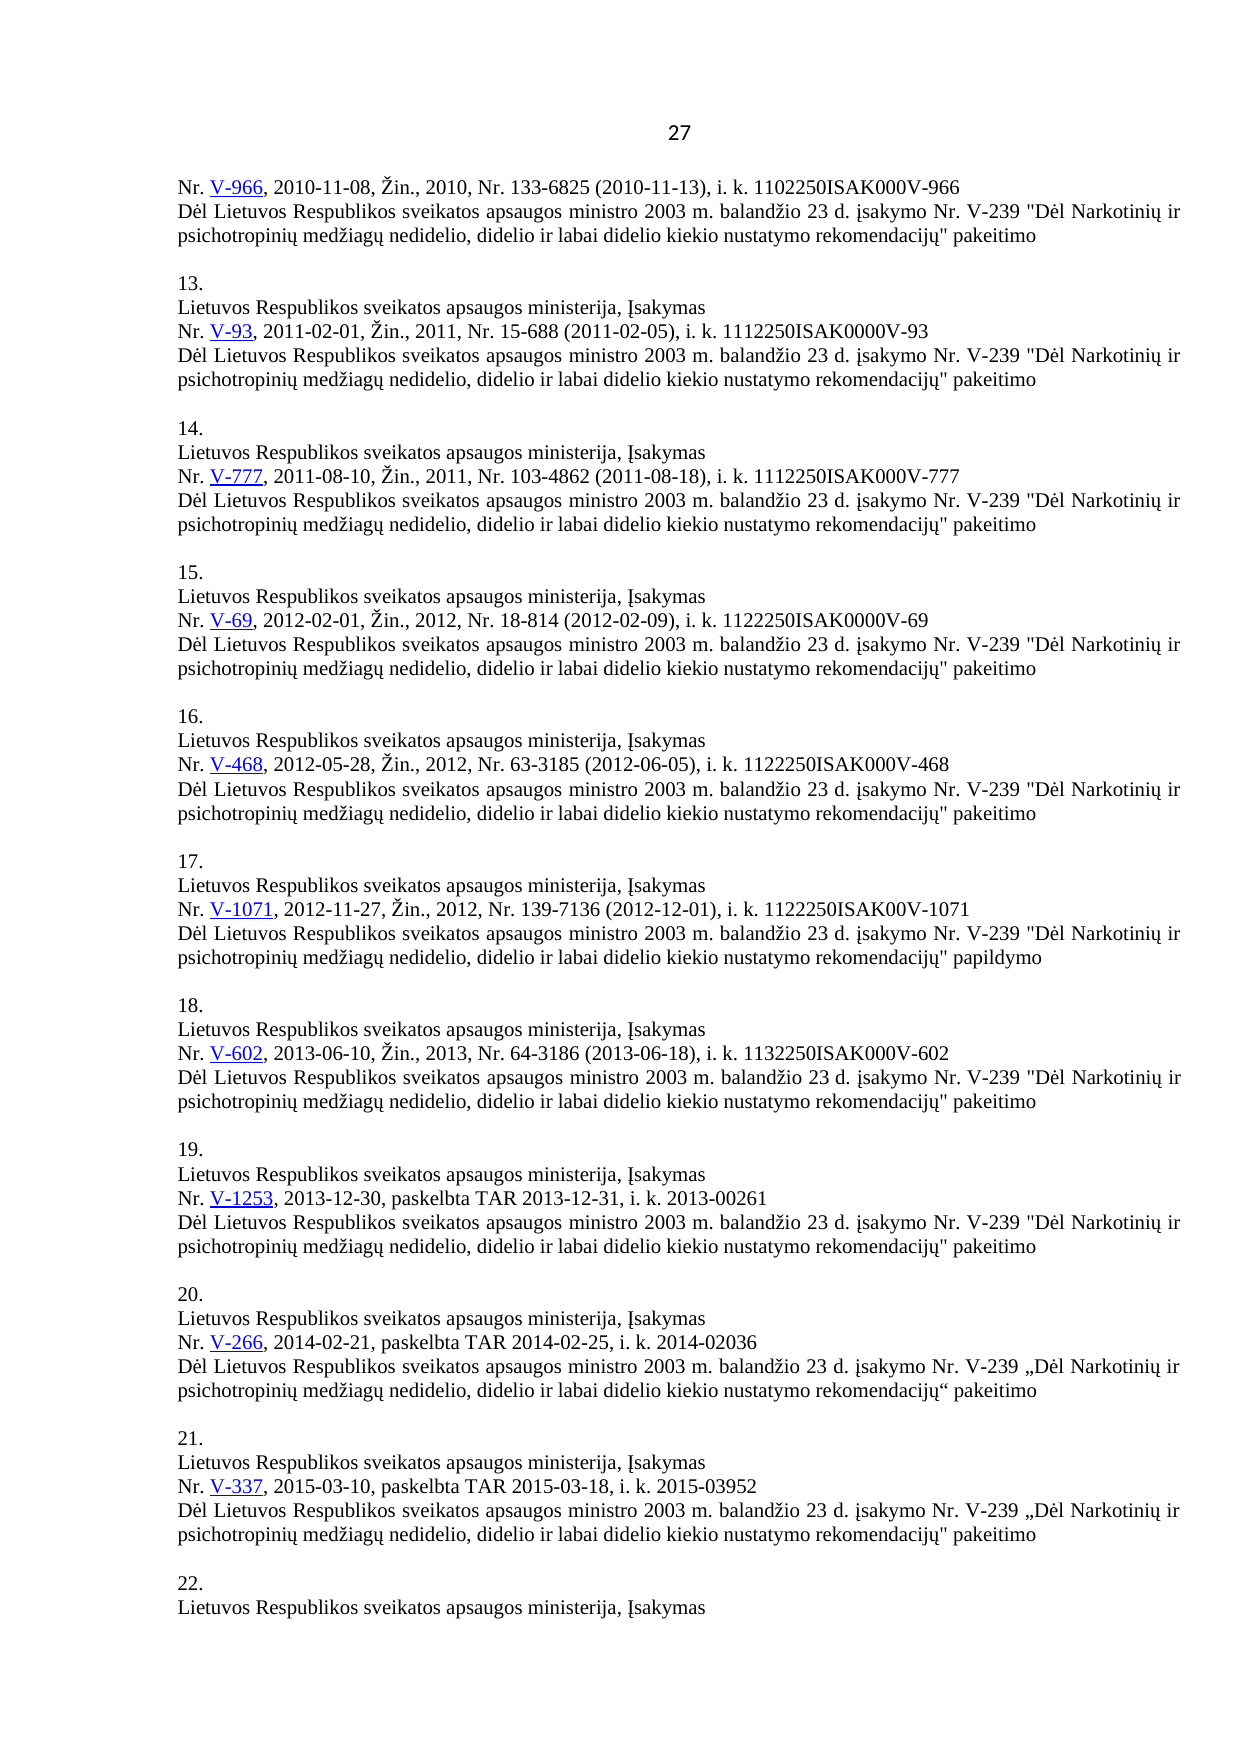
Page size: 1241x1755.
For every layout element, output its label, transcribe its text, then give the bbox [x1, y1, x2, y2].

text Dėl Lietuvos Respublikos sveikatos apsaugos ministro 2003 m. balandžio 23 d. įsakymo Nr. V-239 "Dėl Narkotinių ir psichotropinių medžiagų nedidelio, didelio ir labai didelio kiekio nustatymo rekomendacijų" pakeitimo [177, 1209, 1181, 1258]
text Lietuvos Respublikos sveikatos apsaugos ministerija, Įsakymas [177, 584, 1181, 608]
text Lietuvos Respublikos sveikatos apsaugos ministerija, Įsakymas [177, 295, 1181, 319]
text Nr. V-69, 2012-02-01, Žin., 2012, Nr. 18-814 (2012-02-09), i. k. 1122250ISAK0000V-69 [177, 608, 1181, 632]
text Dėl Lietuvos Respublikos sveikatos apsaugos ministro 2003 m. balandžio 23 d. įsakymo Nr. V-239 "Dėl Narkotinių ir psichotropinių medžiagų nedidelio, didelio ir labai didelio kiekio nustatymo rekomendacijų" pakeitimo [177, 199, 1181, 247]
text Nr. V-1071, 2012-11-27, Žin., 2012, Nr. 139-7136 (2012-12-01), i. k. 1122250ISAK00V-1071 [177, 897, 1181, 921]
text Lietuvos Respublikos sveikatos apsaugos ministerija, Įsakymas [177, 1594, 1181, 1619]
text Nr. V-777, 2011-08-10, Žin., 2011, Nr. 103-4862 (2011-08-18), i. k. 1112250ISAK000V-777 [177, 464, 1181, 488]
text Nr. V-966, 2010-11-08, Žin., 2010, Nr. 133-6825 (2010-11-13), i. k. 1102250ISAK000V-966 [177, 175, 1181, 199]
text Nr. V-93, 2011-02-01, Žin., 2011, Nr. 15-688 (2011-02-05), i. k. 1112250ISAK0000V-93 [177, 319, 1181, 343]
text Dėl Lietuvos Respublikos sveikatos apsaugos ministro 2003 m. balandžio 23 d. įsakymo Nr. V-239 "Dėl Narkotinių ir psichotropinių medžiagų nedidelio, didelio ir labai didelio kiekio nustatymo rekomendacijų" papildymo [177, 921, 1181, 969]
text Dėl Lietuvos Respublikos sveikatos apsaugos ministro 2003 m. balandžio 23 d. įsakymo Nr. V-239 "Dėl Narkotinių ir psichotropinių medžiagų nedidelio, didelio ir labai didelio kiekio nustatymo rekomendacijų" pakeitimo [177, 776, 1181, 824]
text 22. [177, 1571, 1181, 1594]
text Lietuvos Respublikos sveikatos apsaugos ministerija, Įsakymas [177, 1306, 1181, 1330]
text 19. [177, 1137, 1181, 1161]
text Lietuvos Respublikos sveikatos apsaugos ministerija, Įsakymas [177, 1161, 1181, 1186]
text Nr. V-337, 2015-03-10, paskelbta TAR 2015-03-18, i. k. 2015-03952 [177, 1474, 1181, 1498]
text Nr. V-602, 2013-06-10, Žin., 2013, Nr. 64-3186 (2013-06-18), i. k. 1132250ISAK000V-602 [177, 1041, 1181, 1065]
text Dėl Lietuvos Respublikos sveikatos apsaugos ministro 2003 m. balandžio 23 d. įsakymo Nr. V-239 "Dėl Narkotinių ir psichotropinių medžiagų nedidelio, didelio ir labai didelio kiekio nustatymo rekomendacijų" pakeitimo [177, 632, 1181, 680]
text 18. [177, 993, 1181, 1017]
text 15. [177, 560, 1181, 584]
text Dėl Lietuvos Respublikos sveikatos apsaugos ministro 2003 m. balandžio 23 d. įsakymo Nr. V-239 "Dėl Narkotinių ir psichotropinių medžiagų nedidelio, didelio ir labai didelio kiekio nustatymo rekomendacijų" pakeitimo [177, 488, 1181, 536]
text 20. [177, 1282, 1181, 1306]
text Nr. V-1253, 2013-12-30, paskelbta TAR 2013-12-31, i. k. 2013-00261 [177, 1186, 1181, 1209]
text Lietuvos Respublikos sveikatos apsaugos ministerija, Įsakymas [177, 1017, 1181, 1041]
text Nr. V-266, 2014-02-21, paskelbta TAR 2014-02-25, i. k. 2014-02036 [177, 1330, 1181, 1354]
text Lietuvos Respublikos sveikatos apsaugos ministerija, Įsakymas [177, 728, 1181, 752]
text 21. [177, 1426, 1181, 1450]
text 16. [177, 704, 1181, 728]
text 14. [177, 416, 1181, 439]
text Nr. V-468, 2012-05-28, Žin., 2012, Nr. 63-3185 (2012-06-05), i. k. 1122250ISAK000V-468 [177, 752, 1181, 776]
text 17. [177, 849, 1181, 873]
text Lietuvos Respublikos sveikatos apsaugos ministerija, Įsakymas [177, 1450, 1181, 1474]
text Lietuvos Respublikos sveikatos apsaugos ministerija, Įsakymas [177, 873, 1181, 897]
text Dėl Lietuvos Respublikos sveikatos apsaugos ministro 2003 m. balandžio 23 d. įsakymo Nr. V-239 „Dėl Narkotinių ir psichotropinių medžiagų nedidelio, didelio ir labai didelio kiekio nustatymo rekomendacijų“ pakeitimo [177, 1354, 1181, 1402]
text Dėl Lietuvos Respublikos sveikatos apsaugos ministro 2003 m. balandžio 23 d. įsakymo Nr. V-239 "Dėl Narkotinių ir psichotropinių medžiagų nedidelio, didelio ir labai didelio kiekio nustatymo rekomendacijų" pakeitimo [177, 1065, 1181, 1113]
text Dėl Lietuvos Respublikos sveikatos apsaugos ministro 2003 m. balandžio 23 d. įsakymo Nr. V-239 „Dėl Narkotinių ir psichotropinių medžiagų nedidelio, didelio ir labai didelio kiekio nustatymo rekomendacijų" pakeitimo [177, 1498, 1181, 1546]
text 13. [177, 271, 1181, 295]
text Dėl Lietuvos Respublikos sveikatos apsaugos ministro 2003 m. balandžio 23 d. įsakymo Nr. V-239 "Dėl Narkotinių ir psichotropinių medžiagų nedidelio, didelio ir labai didelio kiekio nustatymo rekomendacijų" pakeitimo [177, 343, 1181, 391]
text Lietuvos Respublikos sveikatos apsaugos ministerija, Įsakymas [177, 439, 1181, 464]
